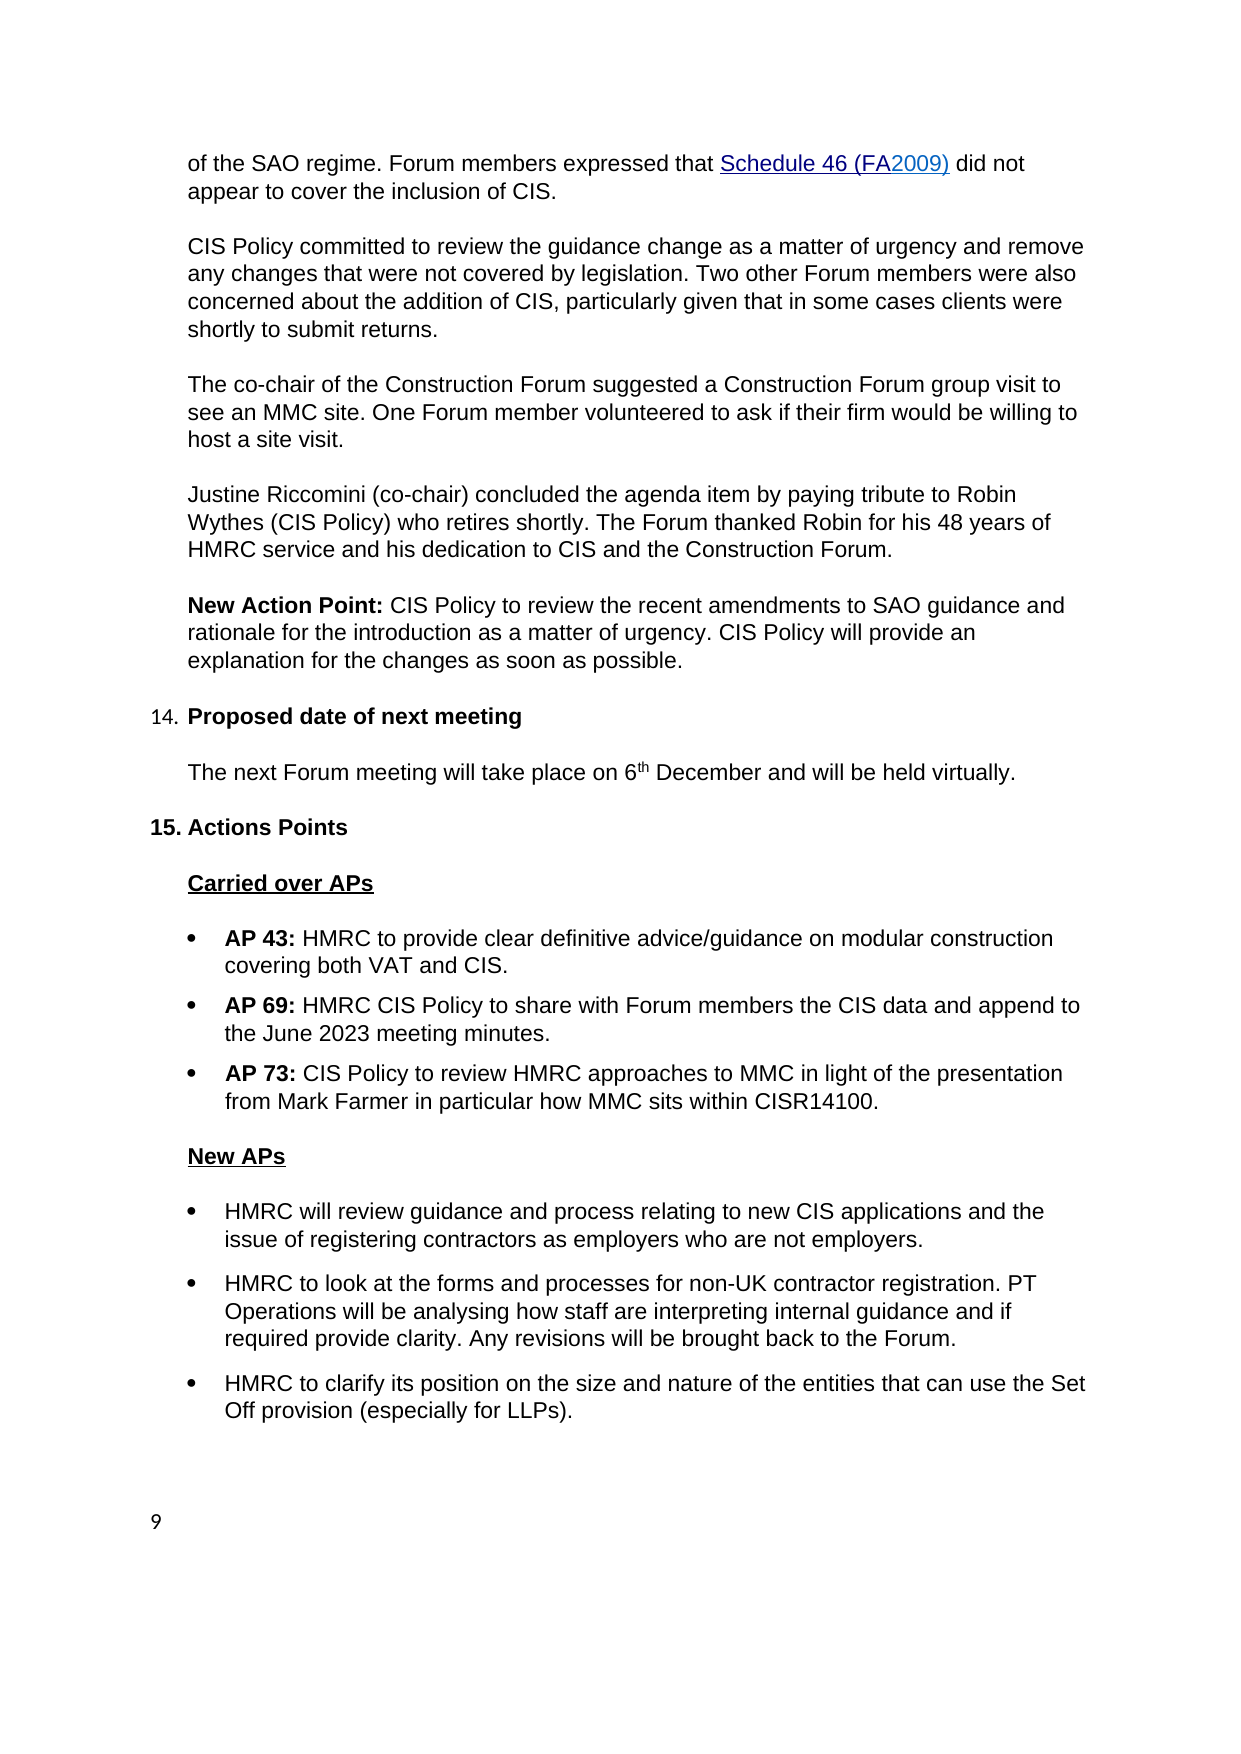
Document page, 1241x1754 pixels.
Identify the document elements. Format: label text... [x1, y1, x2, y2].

text The next Forum meeting will take place on 6th December and will be held virtually. [187, 759, 1090, 785]
list HMRC will review guidance and process relating to new CIS applications and the issue of registering contractors as employers who are not employers. [187, 1198, 1090, 1252]
list AP 43: HMRC to provide clear definitive advice/guidance on modular construction covering both VAT and CIS. [187, 925, 1090, 979]
list HMRC to look at the forms and processes for non-UK contractor registration. PT Operations will be analysing how staff are interpreting internal guidance and if required provide clarity. Any revisions will be brought back to the Forum. [187, 1270, 1090, 1352]
list Carried over APs [187, 869, 1090, 896]
text Justine Riccomini (co-chair) concluded the agenda item by paying tribute to Robin Wythes (CIS Policy) who retires shortly. The Forum thanked Robin for his 48 years of HMRC service and his dedication to CIS and the Construction Forum. [187, 481, 1090, 563]
text The co-chair of the Construction Forum suggested a Construction Forum group visit to see an MMC site. One Forum member volunteered to ask if their firm would be willing to host a site visit. [187, 371, 1090, 452]
list Proposed date of next meeting [150, 702, 1090, 730]
text of the SAO regime. Forum members expressed that Schedule 46 (FA2009) did not appear to cover the inclusion of CIS. [187, 150, 1090, 204]
list AP 73: CIS Policy to review HMRC approaches to MMC in light of the presentation from Mark Farmer in particular how MMC sits within CISR14100. [187, 1060, 1090, 1114]
list New APs [187, 1143, 1090, 1169]
text New Action Point: CIS Policy to review the recent amendments to SAO guidance and rationale for the introduction as a matter of urgency. CIS Policy will provide an explanation for the changes as soon as possible. [187, 592, 1090, 673]
list Actions Points [150, 814, 1090, 841]
list AP 69: HMRC CIS Policy to share with Forum members the CIS data and append to the June 2023 meeting minutes. [187, 992, 1090, 1046]
list HMRC to clarify its position on the size and nature of the entities that can use the Set Off provision (especially for LLPs). [187, 1369, 1090, 1423]
text CIS Policy committed to review the guidance change as a matter of urgency and remove any changes that were not covered by legislation. Two other Forum members were also concerned about the addition of CIS, particularly given that in some cases clients were shortly to submit returns. [187, 233, 1090, 342]
